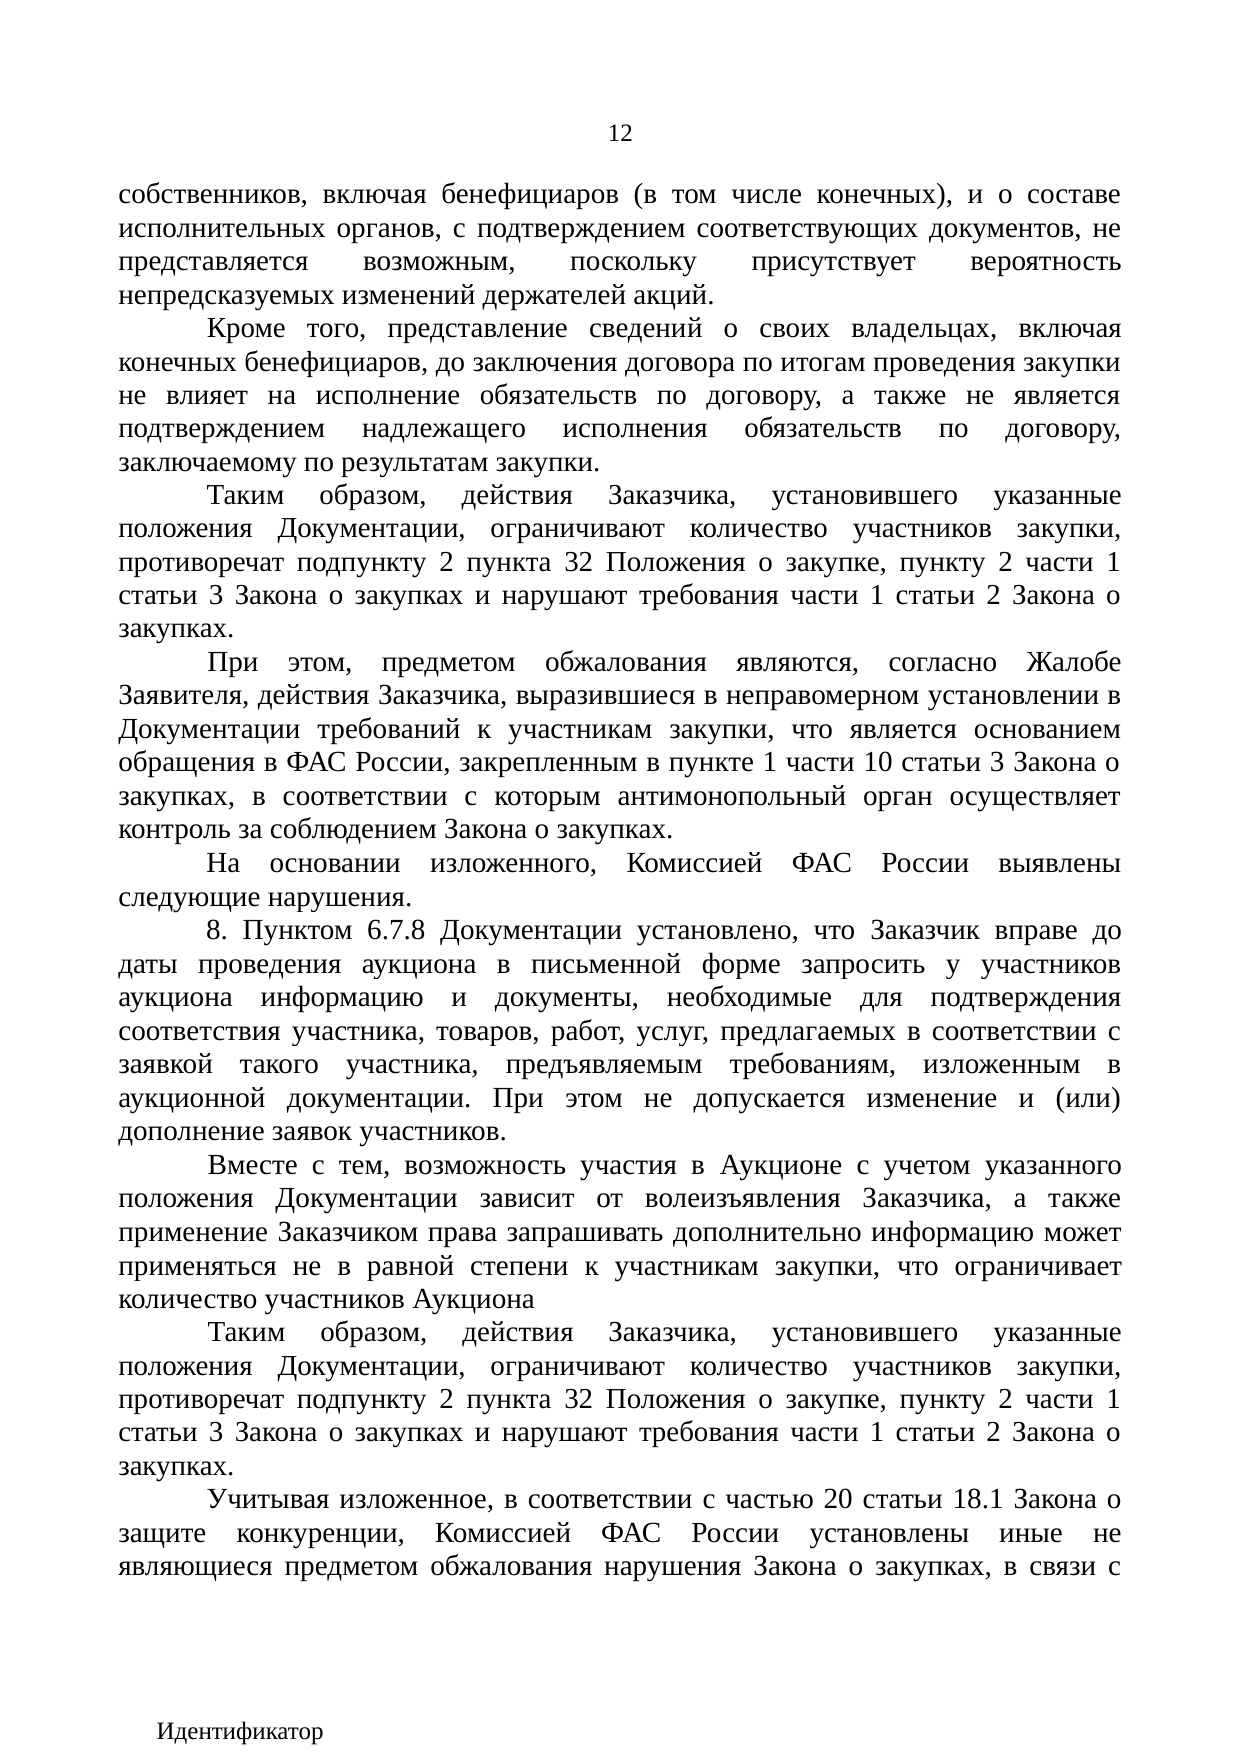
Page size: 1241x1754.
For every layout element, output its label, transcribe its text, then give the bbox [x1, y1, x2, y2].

text Таким образом, действия Заказчика, установившего указанные положения Документации, ограничивают количество участников закупки, противоречат подпункту 2 пункта 32 Положения о закупке, пункту 2 части 1 статьи 3 Закона о закупках и нарушают требования части 1 статьи 2 Закона о закупках. [118, 1315, 1122, 1481]
text собственников, включая бенефициаров (в том числе конечных), и о составе исполнительных органов, с подтверждением соответствующих документов, не представляется возможным, поскольку присутствует вероятность непредсказуемых изменений держателей акций. [118, 176, 1122, 311]
text 8. Пунктом 6.7.8 Документации установлено, что Заказчик вправе до даты проведения аукциона в письменной форме запросить у участников аукциона информацию и документы, необходимые для подтверждения соответствия участника, товаров, работ, услуг, предлагаемых в соответствии с заявкой такого участника, предъявляемым требованиям, изложенным в аукционной документации. При этом не допускается изменение и (или) дополнение заявок участников. [118, 912, 1122, 1147]
text На основании изложенного, Комиссией ФАС России выявлены следующие нарушения. [118, 845, 1122, 912]
text Таким образом, действия Заказчика, установившего указанные положения Документации, ограничивают количество участников закупки, противоречат подпункту 2 пункта 32 Положения о закупке, пункту 2 части 1 статьи 3 Закона о закупках и нарушают требования части 1 статьи 2 Закона о закупках. [118, 477, 1122, 644]
text Вместе с тем, возможность участия в Аукционе с учетом указанного положения Документации зависит от волеизъявления Заказчика, а также применение Заказчиком права запрашивать дополнительно информацию может применяться не в равной степени к участникам закупки, что ограничивает количество участников Аукциона [118, 1147, 1122, 1315]
text Кроме того, представление сведений о своих владельцах, включая конечных бенефициаров, до заключения договора по итогам проведения закупки не влияет на исполнение обязательств по договору, а также не является подтверждением надлежащего исполнения обязательств по договору, заключаемому по результатам закупки. [118, 311, 1122, 477]
text Учитывая изложенное, в соответствии с частью 20 статьи 18.1 Закона о защите конкуренции, Комиссией ФАС России установлены иные не являющиеся предметом обжалования нарушения Закона о закупках, в связи с [118, 1481, 1122, 1582]
text При этом, предметом обжалования являются, согласно Жалобе Заявителя, действия Заказчика, выразившиеся в неправомерном установлении в Документации требований к участникам закупки, что является основанием обращения в ФАС России, закрепленным в пункте 1 части 10 статьи 3 Закона о закупках, в соответствии с которым антимонопольный орган осуществляет контроль за соблюдением Закона о закупках. [118, 644, 1122, 845]
